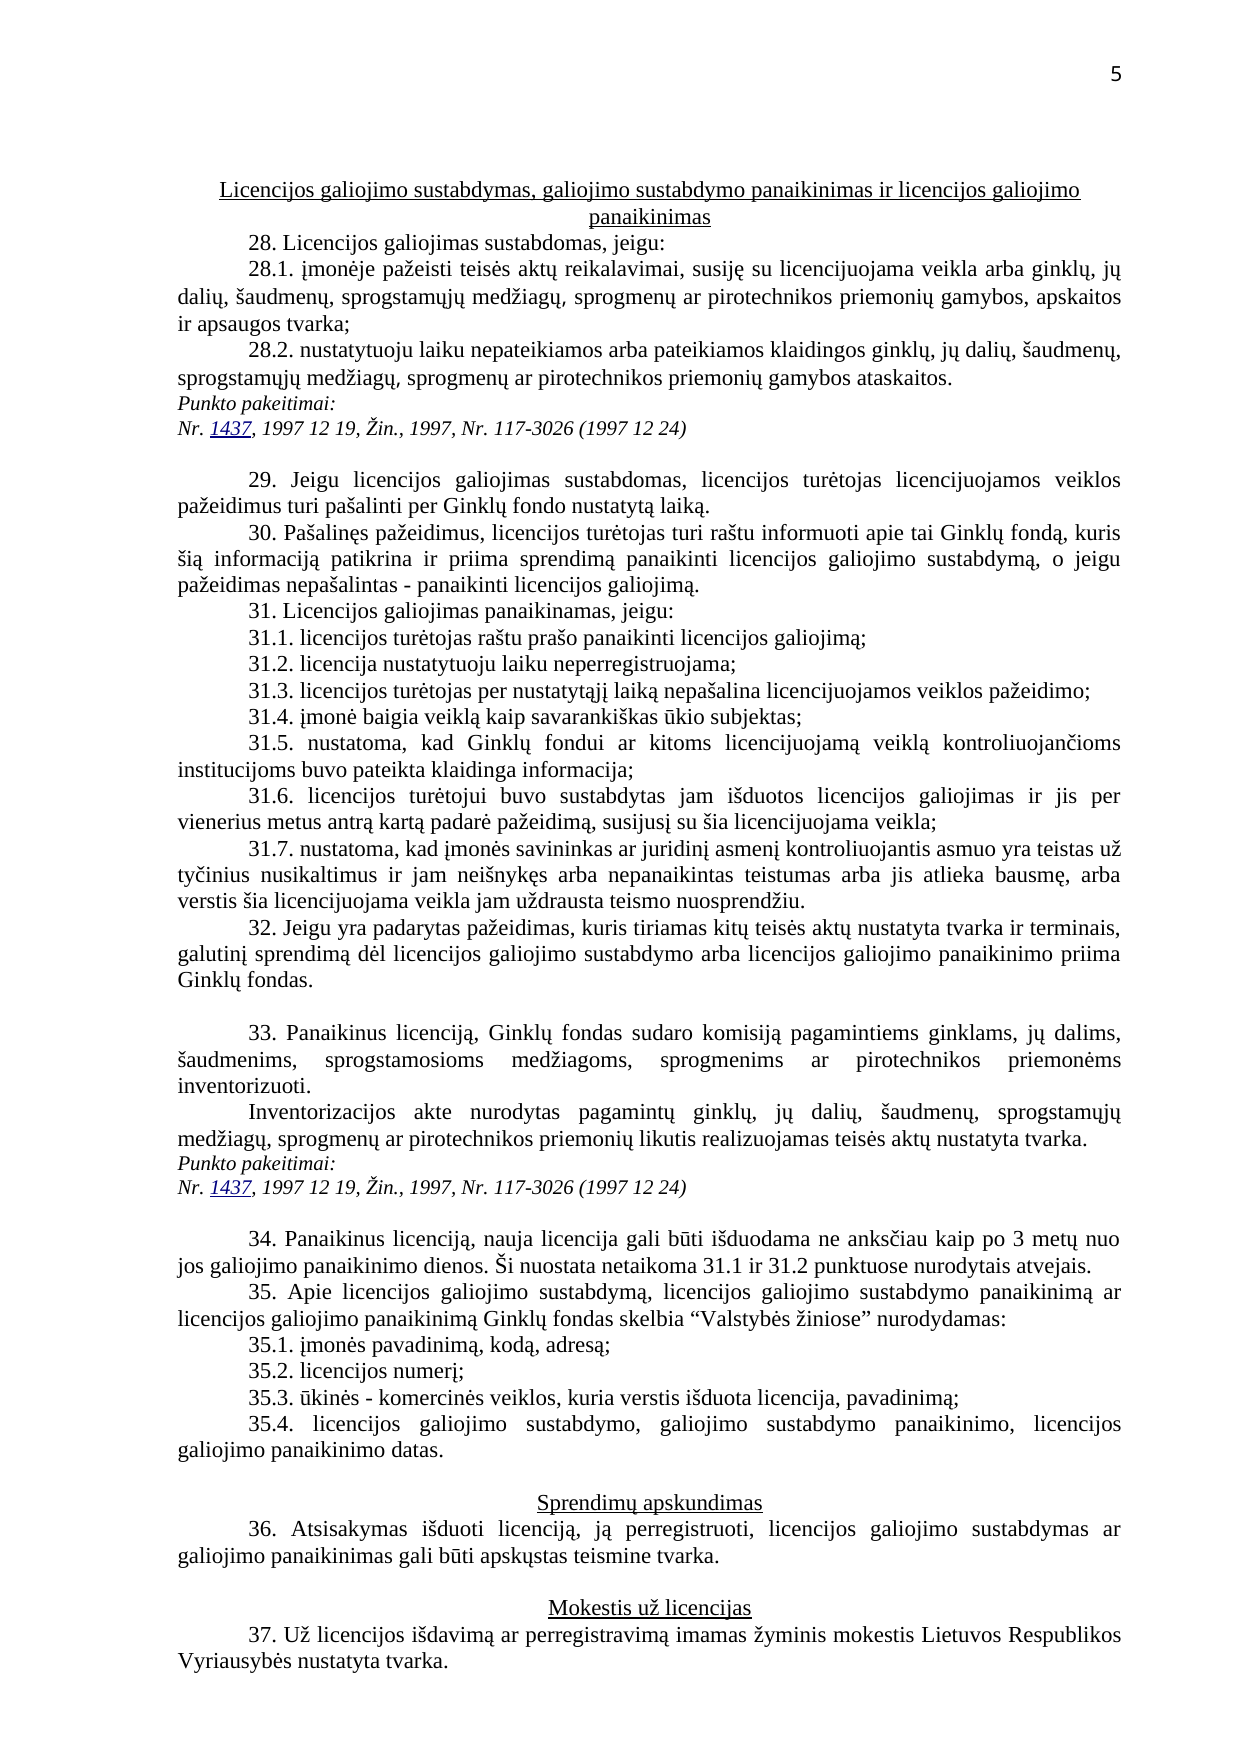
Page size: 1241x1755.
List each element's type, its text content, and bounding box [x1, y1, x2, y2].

text Punkto pakeitimai: [177, 391, 1122, 415]
text 35.4. licencijos galiojimo sustabdymo, galiojimo sustabdymo panaikinimo, licencijos galiojimo panaikinimo datas. [177, 1410, 1122, 1463]
text 31.5. nustatoma, kad Ginklų fondui ar kitoms licencijuojamą veiklą kontroliuojančioms institucijoms buvo pateikta klaidinga informacija; [177, 729, 1122, 782]
text Sprendimų apskundimas [177, 1489, 1122, 1515]
text 31.2. licencija nustatytuoju laiku neperregistruojama; [177, 650, 1122, 677]
text 31.6. licencijos turėtojui buvo sustabdytas jam išduotos licencijos galiojimas ir jis per vienerius metus antrą kartą padarė pažeidimą, susijusį su šia licencijuojama veikla; [177, 782, 1122, 835]
text 37. Už licencijos išdavimą ar perregistravimą imamas žyminis mokestis Lietuvos Respublikos Vyriausybės nustatyta tvarka. [177, 1621, 1122, 1673]
text Nr. 1437, 1997 12 19, Žin., 1997, Nr. 117-3026 (1997 12 24) [177, 415, 1122, 439]
text Nr. 1437, 1997 12 19, Žin., 1997, Nr. 117-3026 (1997 12 24) [177, 1175, 1122, 1199]
text Mokestis už licencijas [177, 1594, 1122, 1621]
text 35. Apie licencijos galiojimo sustabdymą, licencijos galiojimo sustabdymo panaikinimą ar licencijos galiojimo panaikinimą Ginklų fondas skelbia “Valstybės žiniose” nurodydamas: [177, 1278, 1122, 1331]
text 35.2. licencijos numerį; [177, 1357, 1122, 1384]
text 35.1. įmonės pavadinimą, kodą, adresą; [177, 1331, 1122, 1357]
text Punkto pakeitimai: [177, 1151, 1122, 1175]
text 33. Panaikinus licenciją, Ginklų fondas sudaro komisiją pagamintiems ginklams, jų dalims, šaudmenims, sprogstamosioms medžiagoms, sprogmenims ar pirotechnikos priemonėms inventorizuoti. [177, 1019, 1122, 1098]
text 31.1. licencijos turėtojas raštu prašo panaikinti licencijos galiojimą; [177, 624, 1122, 650]
text 28.2. nustatytuoju laiku nepateikiamos arba pateikiamos klaidingos ginklų, jų dalių, šaudmenų, sprogstamųjų medžiagų, sprogmenų ar pirotechnikos priemonių gamybos ataskaitos. [177, 337, 1122, 391]
text 32. Jeigu yra padarytas pažeidimas, kuris tiriamas kitų teisės aktų nustatyta tvarka ir terminais, galutinį sprendimą dėl licencijos galiojimo sustabdymo arba licencijos galiojimo panaikinimo priima Ginklų fondas. [177, 914, 1122, 993]
text 31.3. licencijos turėtojas per nustatytąjį laiką nepašalina licencijuojamos veiklos pažeidimo; [177, 677, 1122, 703]
text 35.3. ūkinės - komercinės veiklos, kuria verstis išduota licencija, pavadinimą; [177, 1384, 1122, 1410]
text 28. Licencijos galiojimas sustabdomas, jeigu: [177, 229, 1122, 255]
text Inventorizacijos akte nurodytas pagamintų ginklų, jų dalių, šaudmenų, sprogstamųjų medžiagų, sprogmenų ar pirotechnikos priemonių likutis realizuojamas teisės aktų nustatyta tvarka. [177, 1098, 1122, 1151]
text 31. Licencijos galiojimas panaikinamas, jeigu: [177, 598, 1122, 624]
text 28.1. įmonėje pažeisti teisės aktų reikalavimai, susiję su licencijuojama veikla arba ginklų, jų dalių, šaudmenų, sprogstamųjų medžiagų, sprogmenų ar pirotechnikos priemonių gamybos, apskaitos ir apsaugos tvarka; [177, 255, 1122, 337]
text 36. Atsisakymas išduoti licenciją, ją perregistruoti, licencijos galiojimo sustabdymas ar galiojimo panaikinimas gali būti apskųstas teismine tvarka. [177, 1515, 1122, 1568]
text 30. Pašalinęs pažeidimus, licencijos turėtojas turi raštu informuoti apie tai Ginklų fondą, kuris šią informaciją patikrina ir priima sprendimą panaikinti licencijos galiojimo sustabdymą, o jeigu pažeidimas nepašalintas - panaikinti licencijos galiojimą. [177, 518, 1122, 598]
text Licencijos galiojimo sustabdymas, galiojimo sustabdymo panaikinimas ir licencijos galiojimo panaikinimas [177, 176, 1122, 229]
text 31.4. įmonė baigia veiklą kaip savarankiškas ūkio subjektas; [177, 703, 1122, 729]
text 29. Jeigu licencijos galiojimas sustabdomas, licencijos turėtojas licencijuojamos veiklos pažeidimus turi pašalinti per Ginklų fondo nustatytą laiką. [177, 466, 1122, 518]
text 31.7. nustatoma, kad įmonės savininkas ar juridinį asmenį kontroliuojantis asmuo yra teistas už tyčinius nusikaltimus ir jam neišnykęs arba nepanaikintas teistumas arba jis atlieka bausmę, arba verstis šia licencijuojama veikla jam uždrausta teismo nuosprendžiu. [177, 835, 1122, 914]
text 34. Panaikinus licenciją, nauja licencija gali būti išduodama ne anksčiau kaip po 3 metų nuo jos galiojimo panaikinimo dienos. Ši nuostata netaikoma 31.1 ir 31.2 punktuose nurodytais atvejais. [177, 1226, 1122, 1278]
